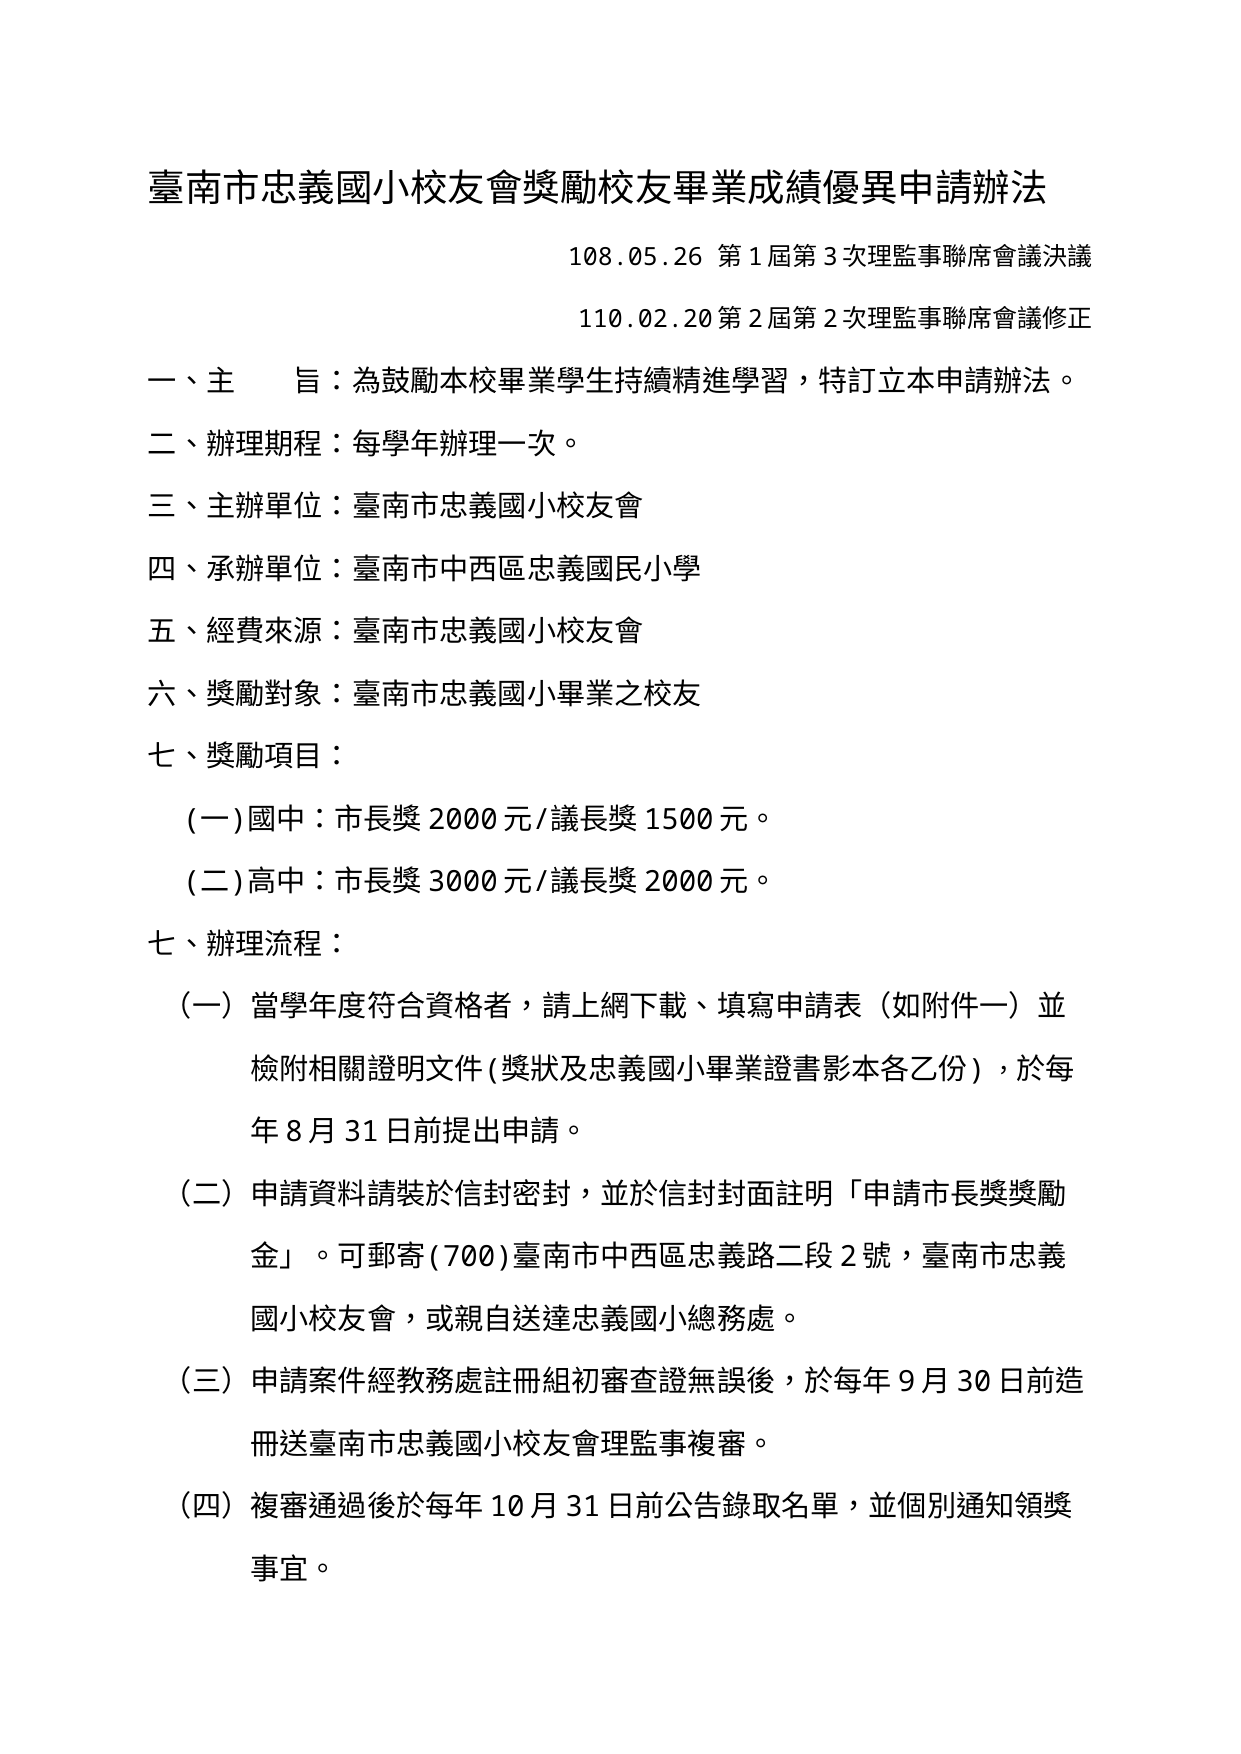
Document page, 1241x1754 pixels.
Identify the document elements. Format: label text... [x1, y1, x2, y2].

text （四）複審通過後於每年10月31日前公告錄取名單，並個別通知領獎事宜。 [163, 1462, 1092, 1587]
text 五、經費來源：臺南市忠義國小校友會 [148, 587, 1092, 650]
text (二)高中：市長獎3000元/議長獎2000元。 [148, 837, 1092, 900]
text 一、主 旨：為鼓勵本校畢業學生持續精進學習，特訂立本申請辦法。 [148, 337, 1092, 400]
text 三、主辦單位：臺南市忠義國小校友會 [148, 462, 1092, 525]
text 六、獎勵對象：臺南市忠義國小畢業之校友 [148, 650, 1092, 712]
text 108.05.26 第1屆第3次理監事聯席會議決議 [148, 212, 1092, 275]
text 四、承辦單位：臺南市中西區忠義國民小學 [148, 525, 1092, 587]
text （三）申請案件經教務處註冊組初審查證無誤後，於每年9月30日前造冊送臺南市忠義國小校友會理監事複審。 [163, 1337, 1092, 1462]
text （二）申請資料請裝於信封密封，並於信封封面註明「申請市長獎獎勵金」。可郵寄(700)臺南市中西區忠義路二段2號，臺南市忠義國小校友會，或親自送達忠義國小總務處。 [163, 1150, 1092, 1337]
text 七、辦理流程： [148, 900, 1092, 962]
text （一）當學年度符合資格者，請上網下載、填寫申請表（如附件一）並檢附相關證明文件(獎狀及忠義國小畢業證書影本各乙份) ，於每年8月31日前提出申請。 [163, 962, 1092, 1150]
text 110.02.20第2屆第2次理監事聯席會議修正 [148, 275, 1092, 337]
text 臺南市忠義國小校友會獎勵校友畢業成績優異申請辦法 [148, 158, 1092, 212]
text 七、獎勵項目： [148, 712, 1092, 775]
text (一)國中：市長獎2000元/議長獎1500元。 [148, 775, 1092, 837]
text 二、辦理期程：每學年辦理一次。 [148, 400, 1092, 462]
